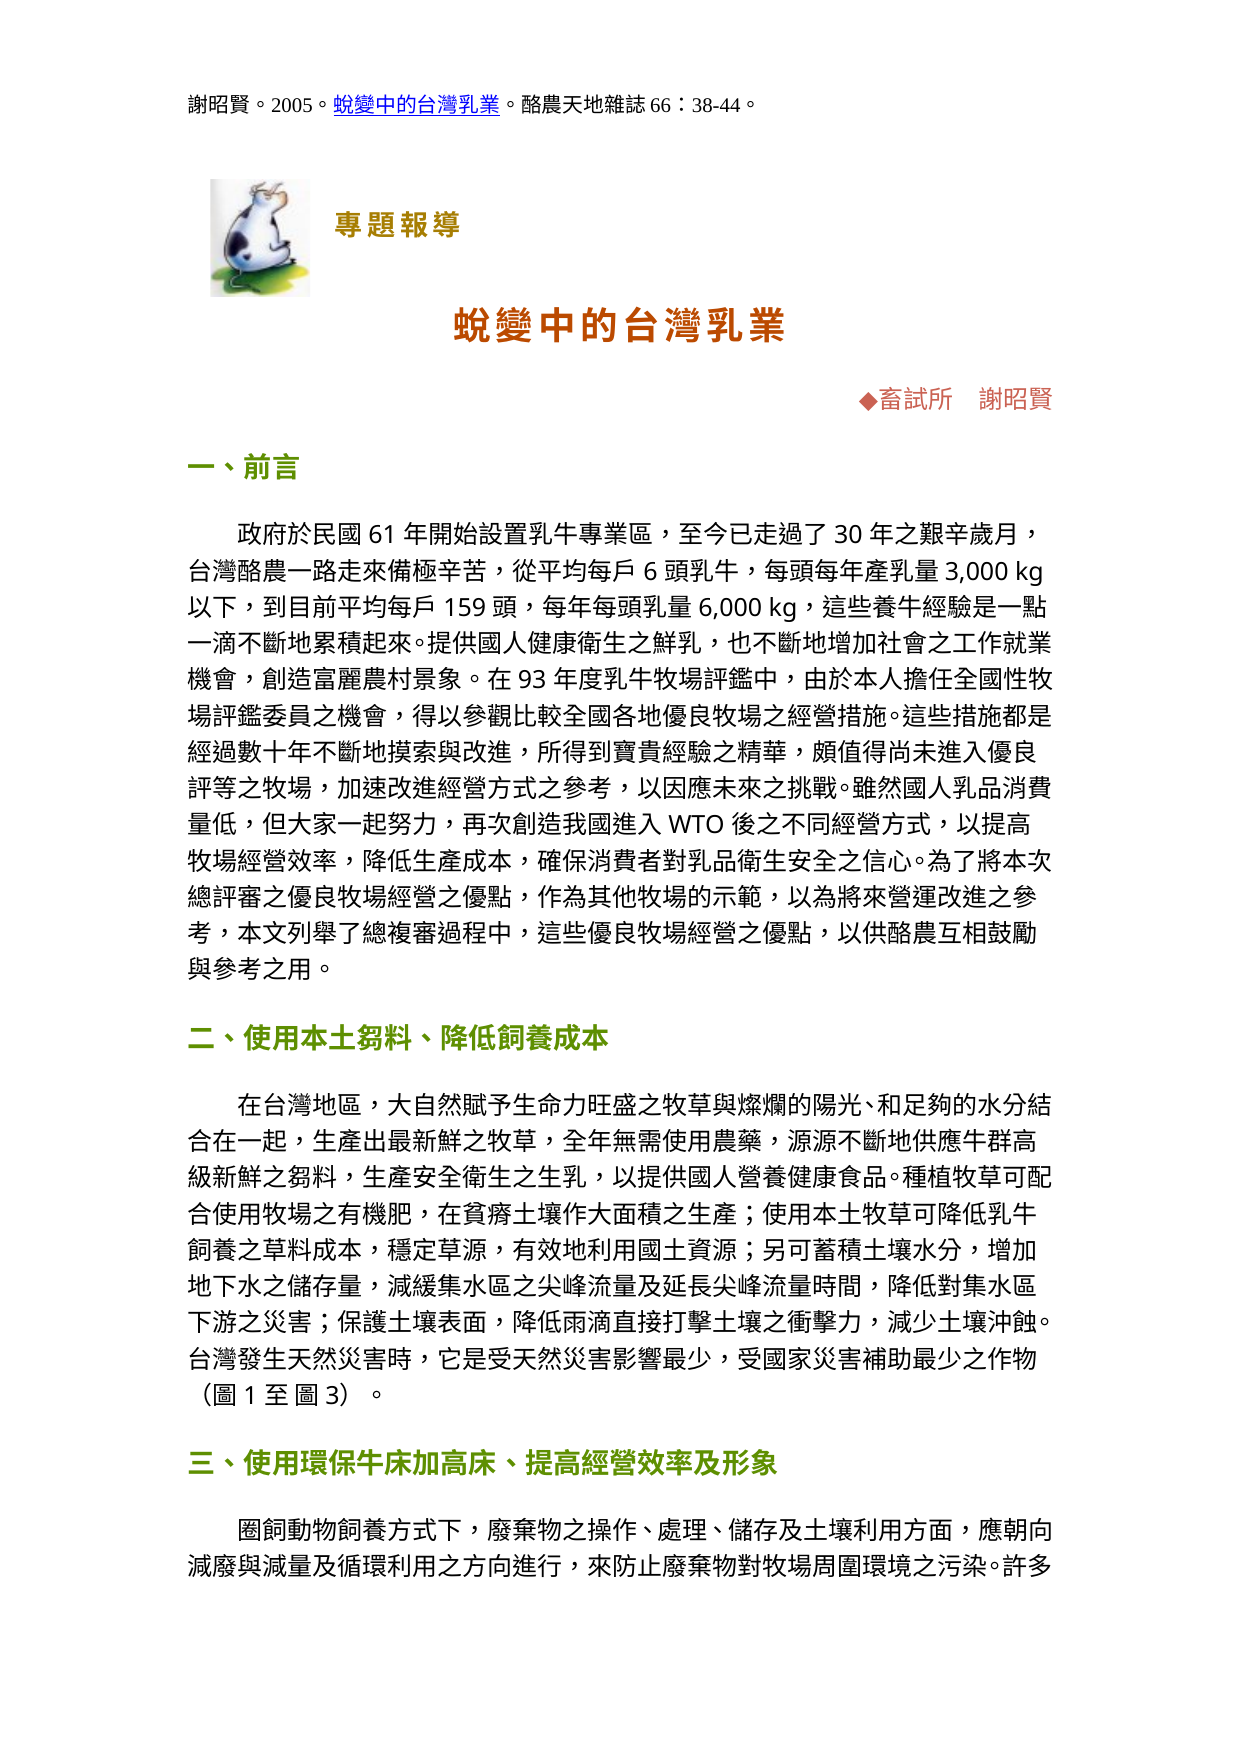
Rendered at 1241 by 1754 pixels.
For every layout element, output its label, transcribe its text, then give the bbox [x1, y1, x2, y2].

text 在台灣地區，大自然賦予生命力旺盛之牧草與燦爛的陽光、和足夠的水分結合在一起，生產出最新鮮之牧草，全年無需使用農藥，源源不斷地供應牛群高級新鮮之芻料，生產安全衛生之生乳，以提供國人營養健康食品。種植牧草可配合使用牧場之有機肥，在貧瘠土壤作大面積之生產；使用本土牧草可降低乳牛飼養之草料成本，穩定草源，有效地利用國土資源；另可蓄積土壤水分，增加地下水之儲存量，減緩集水區之尖峰流量及延長尖峰流量時間，降低對集水區下游之災害；保護土壤表面，降低雨滴直接打擊土壤之衝擊力，減少土壤沖蝕。台灣發生天然災害時，它是受天然災害影響最少，受國家災害補助最少之作物（圖 1 至 圖 3）。 [187, 1085, 1053, 1412]
text ◆畜試所 謝昭賢 [187, 380, 1053, 416]
text 政府於民國 61 年開始設置乳牛專業區，至今已走過了 30 年之艱辛歲月，台灣酪農一路走來備極辛苦，從平均每戶 6 頭乳牛，每頭每年產乳量 3,000 kg 以下，到目前平均每戶 159 頭，每年每頭乳量 6,000 kg，這些養牛經驗是一點一滴不斷地累積起來。提供國人健康衛生之鮮乳，也不斷地增加社會之工作就業機會，創造富麗農村景象。在 93 年度乳牛牧場評鑑中，由於本人擔任全國性牧場評鑑委員之機會，得以參觀比較全國各地優良牧場之經營措施。這些措施都是經過數十年不斷地摸索與改進，所得到寶貴經驗之精華，頗值得尚未進入優良評等之牧場，加速改進經營方式之參考，以因應未來之挑戰。雖然國人乳品消費量低，但大家一起努力，再次創造我國進入 WTO 後之不同經營方式，以提高牧場經營效率，降低生產成本，確保消費者對乳品衛生安全之信心。為了將本次總評審之優良牧場經營之優點，作為其他牧場的示範，以為將來營運改進之參考，本文列舉了總複審過程中，這些優良牧場經營之優點，以供酪農互相鼓勵與參考之用。 [187, 515, 1053, 986]
text 一、前言 [187, 445, 1053, 486]
text 三、使用環保牛床加高床、提高經營效率及形象 [187, 1441, 1053, 1481]
text 蛻變中的台灣乳業 [187, 296, 1053, 351]
text 圈飼動物飼養方式下，廢棄物之操作、處理、儲存及土壤利用方面，應朝向減廢與減量及循環利用之方向進行，來防止廢棄物對牧場周圍環境之污染。許多酪農已開始從牛隻排泄物做起，設置高床以便牛糞尿以重力或踐踏之方式，自然地讓糞尿落入糞溝，不再以水沖洗牛舍，牛舍內因而保持清潔乾淨，經營效率得以提高；再以環保牛床提供牛隻舒適之墊床，使牛隻得到良好之休息環境；配置良好之固液分離及堆肥設備，加上防止雨水混入固體牛糞之措施，牧場之環境自然獲得改善，形象亦愈來愈好（圖 4 至圖 8）。 [187, 1511, 1053, 1583]
table_header 專題報導 [334, 150, 497, 296]
text 二、使用本土芻料、降低飼養成本 [187, 1015, 1053, 1056]
table_header [186, 150, 334, 296]
picture [210, 179, 311, 297]
